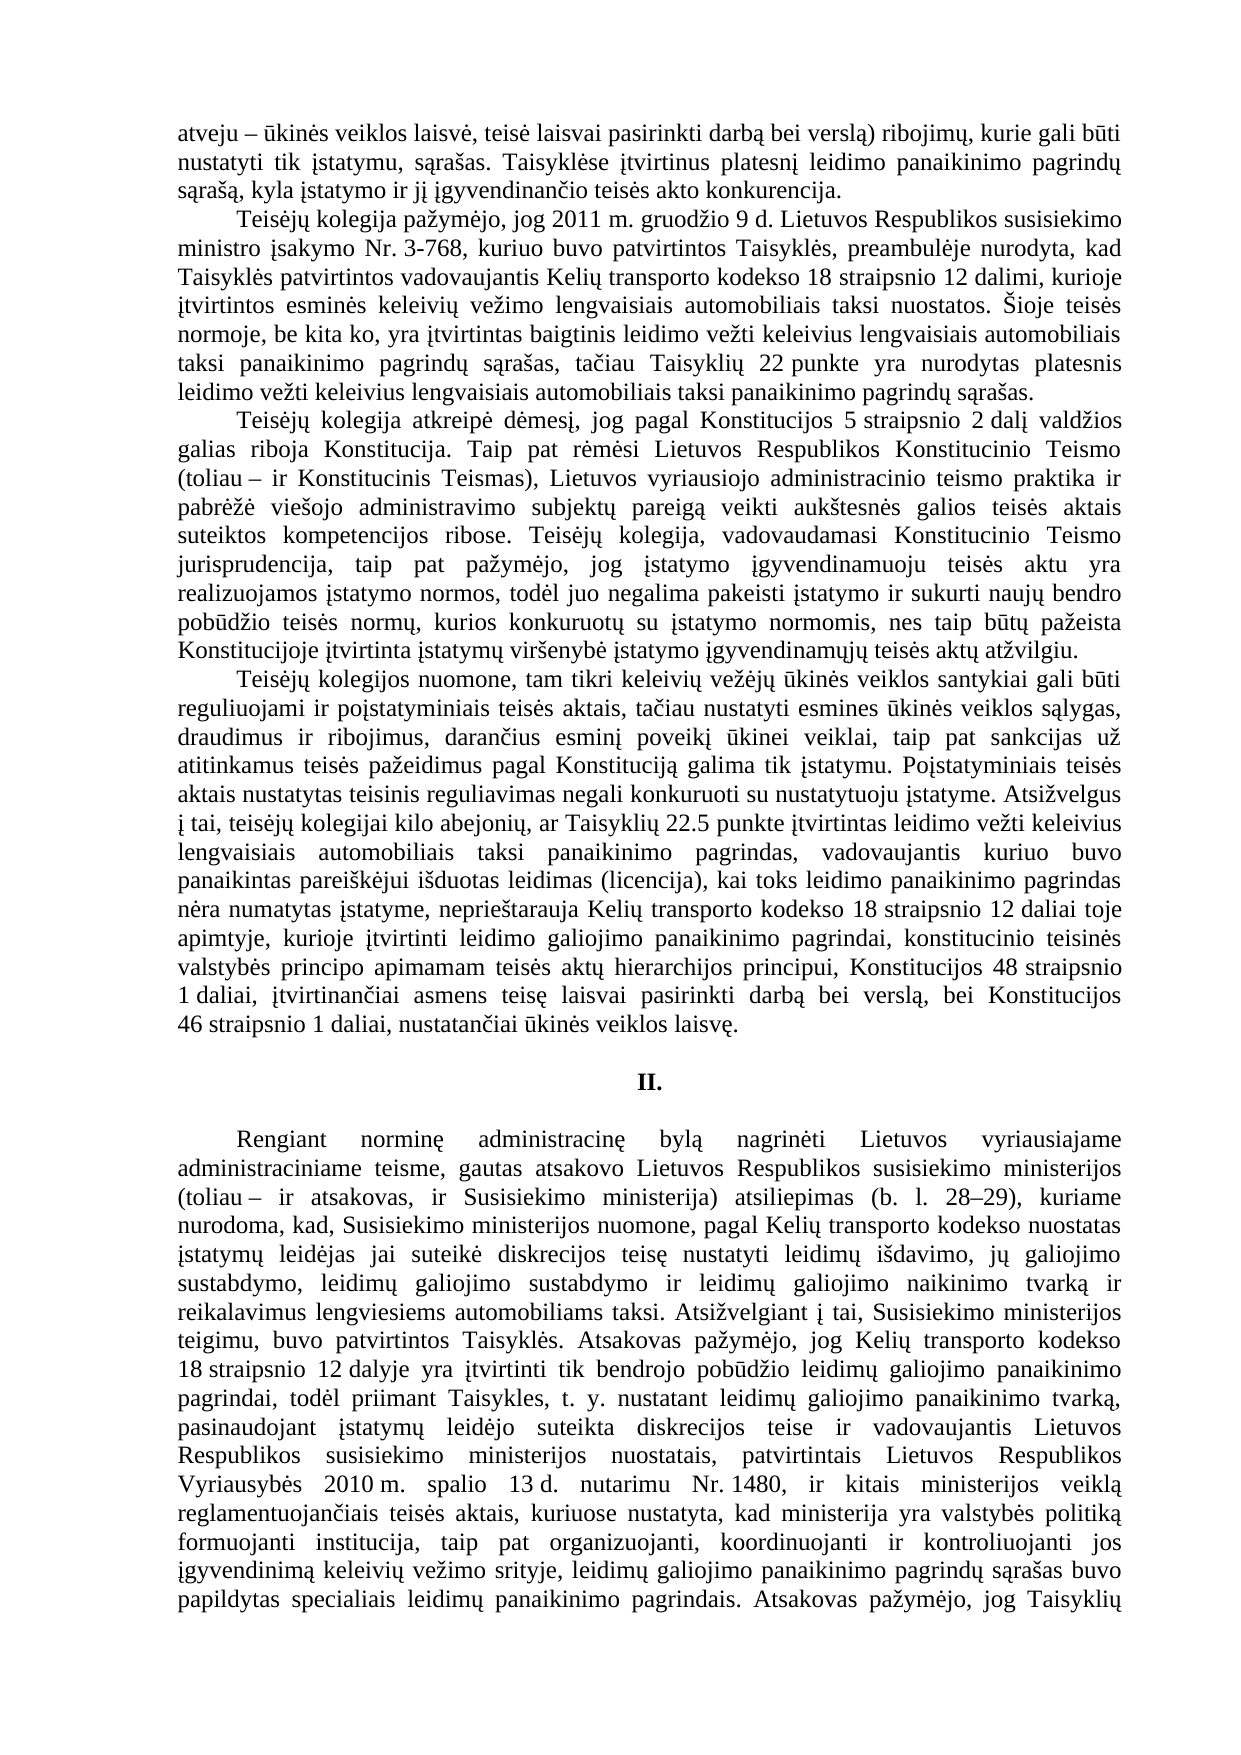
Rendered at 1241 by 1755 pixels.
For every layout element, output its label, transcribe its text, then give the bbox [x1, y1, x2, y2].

text II. [177, 1067, 1122, 1096]
text Teisėjų kolegijos nuomone, tam tikri keleivių vežėjų ūkinės veiklos santykiai gali būti reguliuojami ir poįstatyminiais teisės aktais, tačiau nustatyti esmines ūkinės veiklos sąlygas, draudimus ir ribojimus, darančius esminį poveikį ūkinei veiklai, taip pat sankcijas už atitinkamus teisės pažeidimus pagal Konstituciją galima tik įstatymu. Poįstatyminiais teisės aktais nustatytas teisinis reguliavimas negali konkuruoti su nustatytuoju įstatyme. Atsižvelgus į tai, teisėjų kolegijai kilo abejonių, ar Taisyklių 22.5 punkte įtvirtintas leidimo vežti keleivius lengvaisiais automobiliais taksi panaikinimo pagrindas, vadovaujantis kuriuo buvo panaikintas pareiškėjui išduotas leidimas (licencija), kai toks leidimo panaikinimo pagrindas nėra numatytas įstatyme, neprieštarauja Kelių transporto kodekso 18 straipsnio 12 daliai toje apimtyje, kurioje įtvirtinti leidimo galiojimo panaikinimo pagrindai, konstitucinio teisinės valstybės principo apimamam teisės aktų hierarchijos principui, Konstitucijos 48 straipsnio 1 daliai, įtvirtinančiai asmens teisę laisvai pasirinkti darbą bei verslą, bei Konstitucijos 46 straipsnio 1 daliai, nustatančiai ūkinės veiklos laisvę. [177, 664, 1122, 1038]
text Teisėjų kolegija pažymėjo, jog 2011 m. gruodžio 9 d. Lietuvos Respublikos susisiekimo ministro įsakymo Nr. 3-768, kuriuo buvo patvirtintos Taisyklės, preambulėje nurodyta, kad Taisyklės patvirtintos vadovaujantis Kelių transporto kodekso 18 straipsnio 12 dalimi, kurioje įtvirtintos esminės keleivių vežimo lengvaisiais automobiliais taksi nuostatos. Šioje teisės normoje, be kita ko, yra įtvirtintas baigtinis leidimo vežti keleivius lengvaisiais automobiliais taksi panaikinimo pagrindų sąrašas, tačiau Taisyklių 22 punkte yra nurodytas platesnis leidimo vežti keleivius lengvaisiais automobiliais taksi panaikinimo pagrindų sąrašas. [177, 204, 1122, 406]
text Rengiant norminę administracinę bylą nagrinėti Lietuvos vyriausiajame administraciniame teisme, gautas atsakovo Lietuvos Respublikos susisiekimo ministerijos (toliau – ir atsakovas, ir Susisiekimo ministerija) atsiliepimas (b. l. 28–29), kuriame nurodoma, kad, Susisiekimo ministerijos nuomone, pagal Kelių transporto kodekso nuostatas įstatymų leidėjas jai suteikė diskrecijos teisę nustatyti leidimų išdavimo, jų galiojimo sustabdymo, leidimų galiojimo sustabdymo ir leidimų galiojimo naikinimo tvarką ir reikalavimus lengviesiems automobiliams taksi. Atsižvelgiant į tai, Susisiekimo ministerijos teigimu, buvo patvirtintos Taisyklės. Atsakovas pažymėjo, jog Kelių transporto kodekso 18 straipsnio 12 dalyje yra įtvirtinti tik bendrojo pobūdžio leidimų galiojimo panaikinimo pagrindai, todėl priimant Taisykles, t. y. nustatant leidimų galiojimo panaikinimo tvarką, pasinaudojant įstatymų leidėjo suteikta diskrecijos teise ir vadovaujantis Lietuvos Respublikos susisiekimo ministerijos nuostatais, patvirtintais Lietuvos Respublikos Vyriausybės 2010 m. spalio 13 d. nutarimu Nr. 1480, ir kitais ministerijos veiklą reglamentuojančiais teisės aktais, kuriuose nustatyta, kad ministerija yra valstybės politiką formuojanti institucija, taip pat organizuojanti, koordinuojanti ir kontroliuojanti jos įgyvendinimą keleivių vežimo srityje, leidimų galiojimo panaikinimo pagrindų sąrašas buvo papildytas specialiais leidimų panaikinimo pagrindais. Atsakovas pažymėjo, jog Taisyklių [177, 1124, 1122, 1613]
text atveju – ūkinės veiklos laisvė, teisė laisvai pasirinkti darbą bei verslą) ribojimų, kurie gali būti nustatyti tik įstatymu, sąrašas. Taisyklėse įtvirtinus platesnį leidimo panaikinimo pagrindų sąrašą, kyla įstatymo ir jį įgyvendinančio teisės akto konkurencija. [177, 118, 1122, 204]
text Teisėjų kolegija atkreipė dėmesį, jog pagal Konstitucijos 5 straipsnio 2 dalį valdžios galias riboja Konstitucija. Taip pat rėmėsi Lietuvos Respublikos Konstitucinio Teismo (toliau – ir Konstitucinis Teismas), Lietuvos vyriausiojo administracinio teismo praktika ir pabrėžė viešojo administravimo subjektų pareigą veikti aukštesnės galios teisės aktais suteiktos kompetencijos ribose. Teisėjų kolegija, vadovaudamasi Konstitucinio Teismo jurisprudencija, taip pat pažymėjo, jog įstatymo įgyvendinamuoju teisės aktu yra realizuojamos įstatymo normos, todėl juo negalima pakeisti įstatymo ir sukurti naujų bendro pobūdžio teisės normų, kurios konkuruotų su įstatymo normomis, nes taip būtų pažeista Konstitucijoje įtvirtinta įstatymų viršenybė įstatymo įgyvendinamųjų teisės aktų atžvilgiu. [177, 406, 1122, 664]
